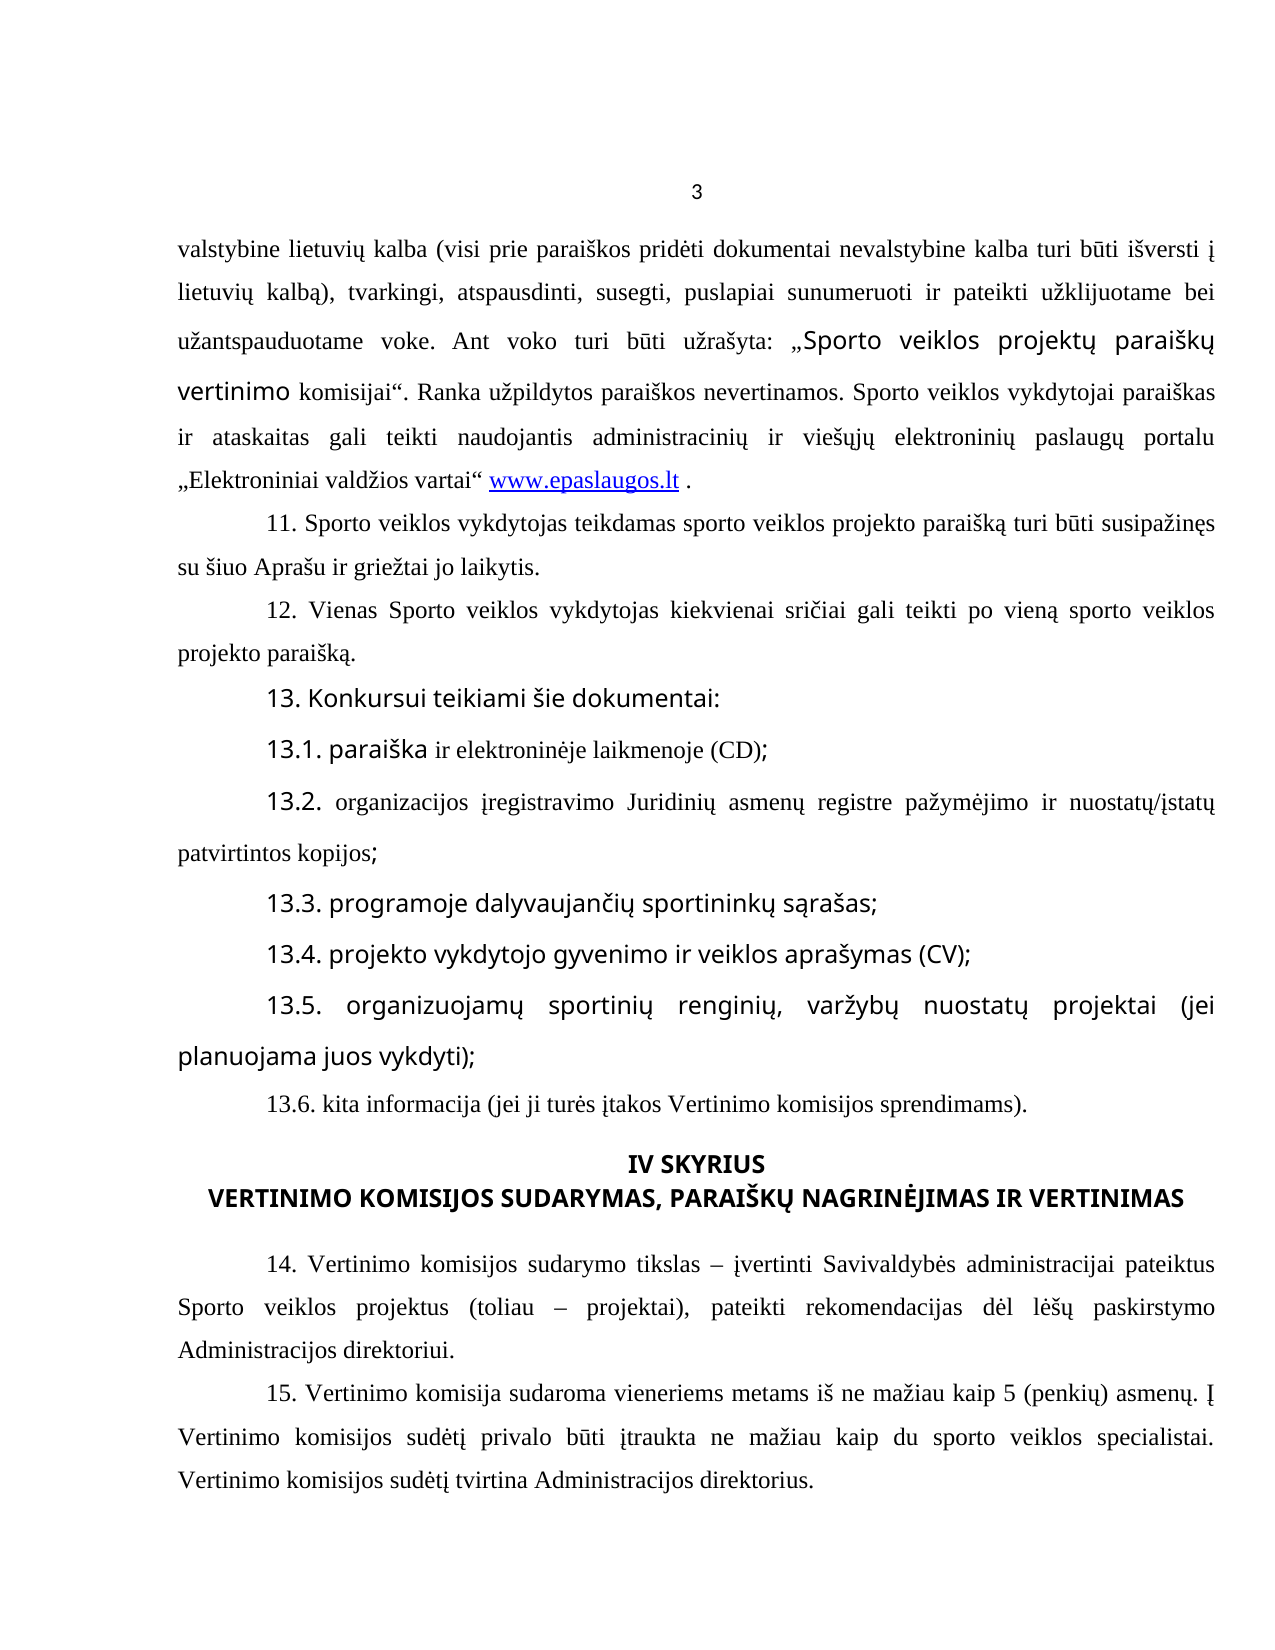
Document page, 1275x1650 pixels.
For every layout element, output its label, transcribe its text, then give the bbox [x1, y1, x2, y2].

text 13.5. organizuojamų sportinių renginių, varžybų nuostatų projektai (jei planuojama juos vykdyti); [177, 987, 1216, 1072]
text 13.6. kita informacija (jei ji turės įtakos Vertinimo komisijos sprendimams). [177, 1089, 1216, 1118]
text 15. Vertinimo komisija sudaroma vieneriems metams iš ne mažiau kaip 5 (penkių) asmenų. Į Vertinimo komisijos sudėtį privalo būti įtraukta ne mažiau kaip du sporto veiklos specialistai. Vertinimo komisijos sudėtį tvirtina Administracijos direktorius. [177, 1378, 1216, 1493]
text 11. Sporto veiklos vykdytojas teikdamas sporto veiklos projekto paraišką turi būti susipažinęs su šiuo Aprašu ir griežtai jo laikytis. [177, 508, 1216, 580]
text 13.1. paraiška ir elektroninėje laikmenoje (CD); [177, 732, 1216, 766]
text 13.3. programoje dalyvaujančių sportininkų sąrašas; [177, 885, 1216, 919]
text VERTINIMO KOMISIJOS SUDARYMAS, PARAIŠKŲ NAGRINĖJIMAS IR VERTINIMAS [177, 1181, 1216, 1215]
text 14. Vertinimo komisijos sudarymo tikslas – įvertinti Savivaldybės administracijai pateiktus Sporto veiklos projektus (toliau – projektai), pateikti rekomendacijas dėl lėšų paskirstymo Administracijos direktoriui. [177, 1249, 1216, 1364]
text 12. Vienas Sporto veiklos vykdytojas kiekvienai sričiai gali teikti po vieną sporto veiklos projekto paraišką. [177, 595, 1216, 667]
text 13. Konkursui teikiami šie dokumentai: [177, 681, 1216, 715]
text IV SKYRIUS [177, 1147, 1216, 1181]
text 13.4. projekto vykdytojo gyvenimo ir veiklos aprašymas (CV); [177, 936, 1216, 970]
text 13.2. organizacijos įregistravimo Juridinių asmenų registre pažymėjimo ir nuostatų/įstatų patvirtintos kopijos; [177, 783, 1216, 868]
text valstybine lietuvių kalba (visi prie paraiškos pridėti dokumentai nevalstybine kalba turi būti išversti į lietuvių kalbą), tvarkingi, atspausdinti, susegti, puslapiai sunumeruoti ir pateikti užklijuotame bei užantspauduotame voke. Ant voko turi būti užrašyta: „Sporto veiklos projektų paraiškų vertinimo komisijai“. Ranka užpildytos paraiškos nevertinamos. Sporto veiklos vykdytojai paraiškas ir ataskaitas gali teikti naudojantis administracinių ir viešųjų elektroninių paslaugų portalu „Elektroniniai valdžios vartai“ www.epaslaugos.lt . [177, 234, 1216, 494]
